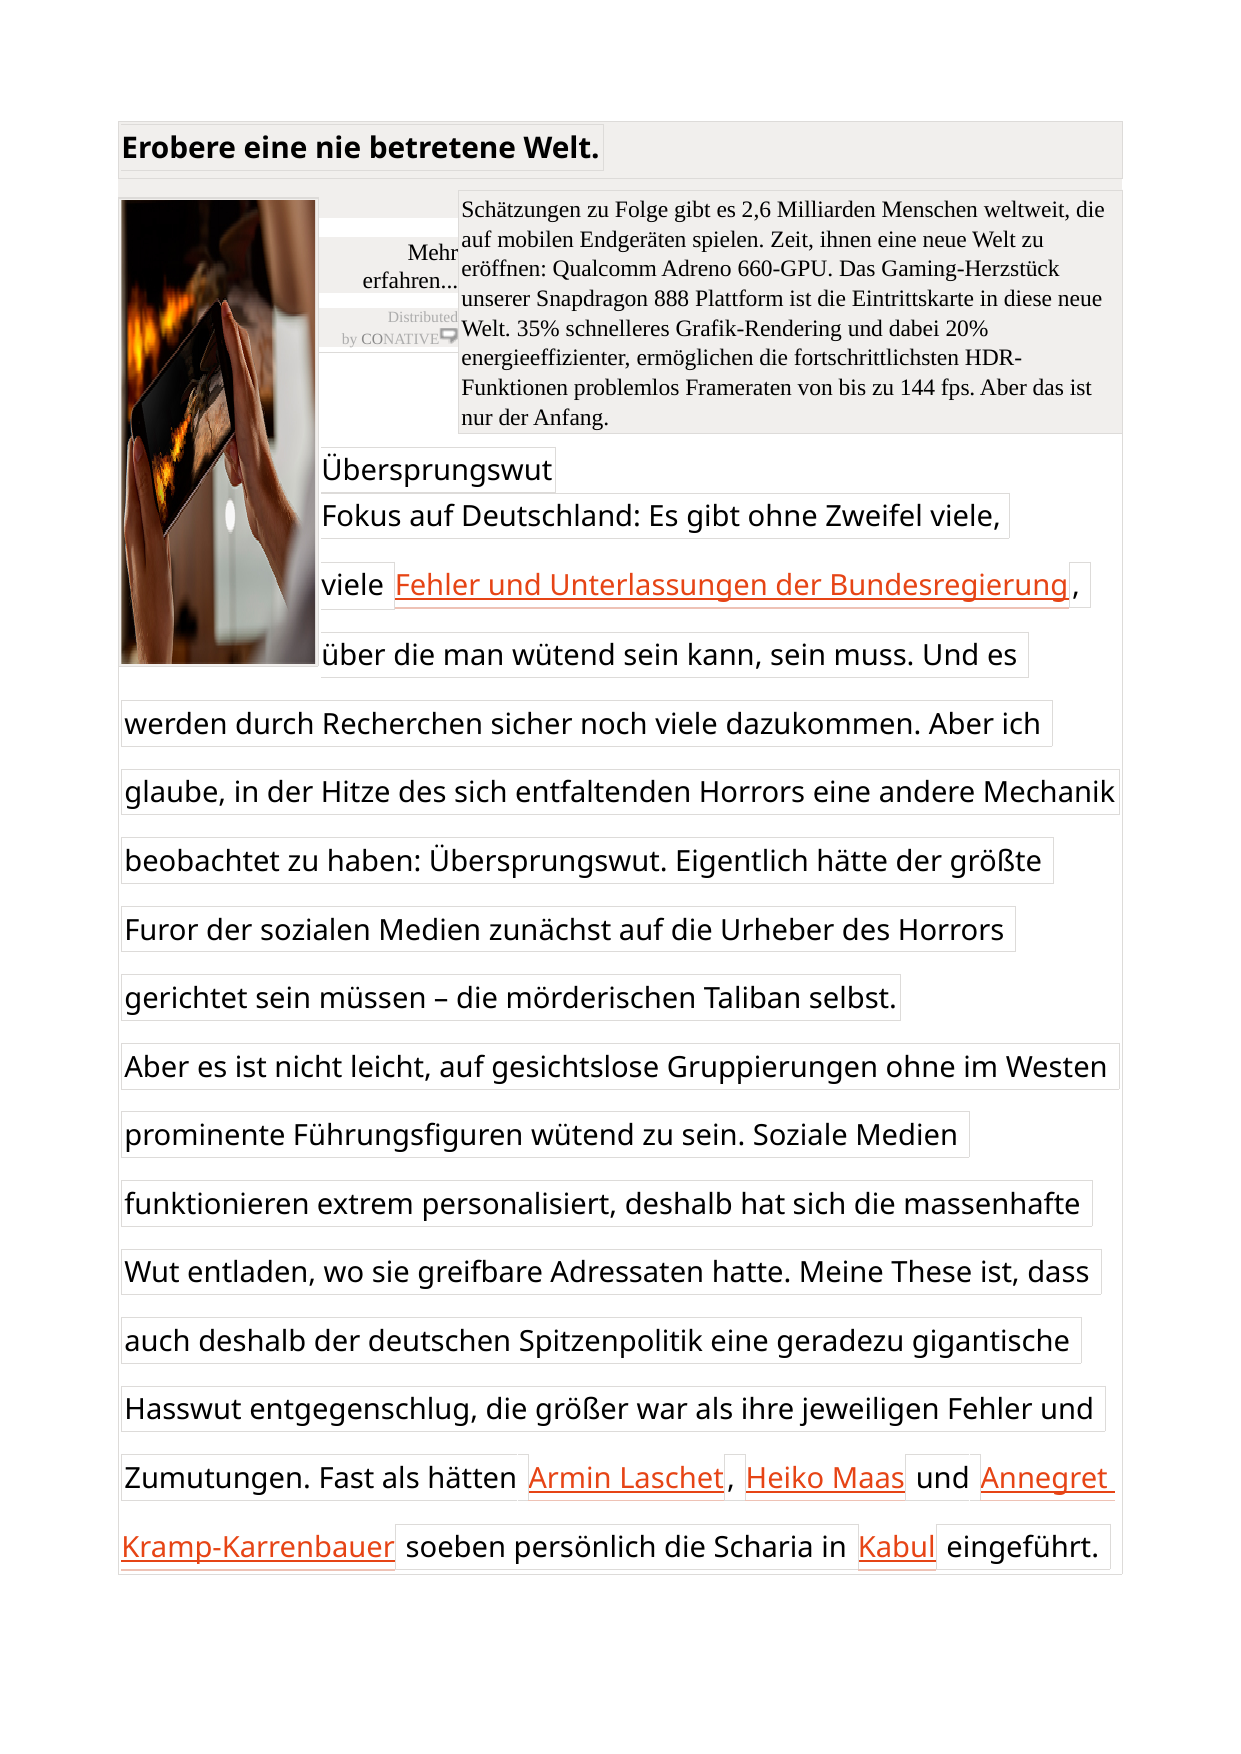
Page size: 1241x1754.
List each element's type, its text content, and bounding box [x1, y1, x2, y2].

text Schätzungen zu Folge gibt es 2,6 Milliarden Menschen weltweit, die auf mobilen Endgeräten spielen. Zeit, ihnen eine neue Welt zu eröffnen: Qualcomm Adreno 660-GPU. Das Gaming-Herzstück unserer Snapdragon 888 Plattform ist die Eintrittskarte in diese neue Welt. 35% schnelleres Grafik-Rendering und dabei 20% energieeffizienter, ermöglichen die fortschrittlichsten HDR-Funktionen problemlos Frameraten von bis zu 144 fps. Aber das ist nur der Anfang. [459, 191, 1122, 433]
picture [121, 200, 316, 664]
text Mehr erfahren... [319, 237, 458, 293]
text Fokus auf Deutschland: Es gibt ohne Zweifel viele, viele Fehler und Unterlassungen der Bundesregierung, über die man wütend sein kann, sein muss. Und es werden durch Recherchen sicher noch viele dazukommen. Aber ich glaube, in der Hitze des sich entfaltenden Horrors eine andere Mechanik beobachtet zu haben: Übersprungswut. Eigentlich hätte der größte Furor der sozialen Medien zunächst auf die Urheber des Horrors gerichtet sein müssen – die mörderischen Taliban selbst. [119, 489, 1122, 1020]
subtitle Erobere eine nie betretene Welt. [119, 122, 1122, 178]
picture [439, 328, 458, 344]
text Aber es ist nicht leicht, auf gesichtslose Gruppierungen ohne im Westen prominente Führungsfiguren wütend zu sein. Soziale Medien funktionieren extrem personalisiert, deshalb hat sich die massenhafte Wut entladen, wo sie greifbare Adressaten hatte. Meine These ist, dass auch deshalb der deutschen Spitzenpolitik eine geradezu gigantische Hasswut entgegenschlug, die größer war als ihre jeweiligen Fehler und Zumutungen. Fast als hätten Armin Laschet, Heiko Maas und Annegret Kramp-Karrenbauer soeben persönlich die Scharia in Kabul eingeführt. [119, 1040, 1122, 1574]
subtitle Übersprungswut [319, 353, 1122, 489]
text Distributed by CONATIVE [319, 308, 458, 347]
